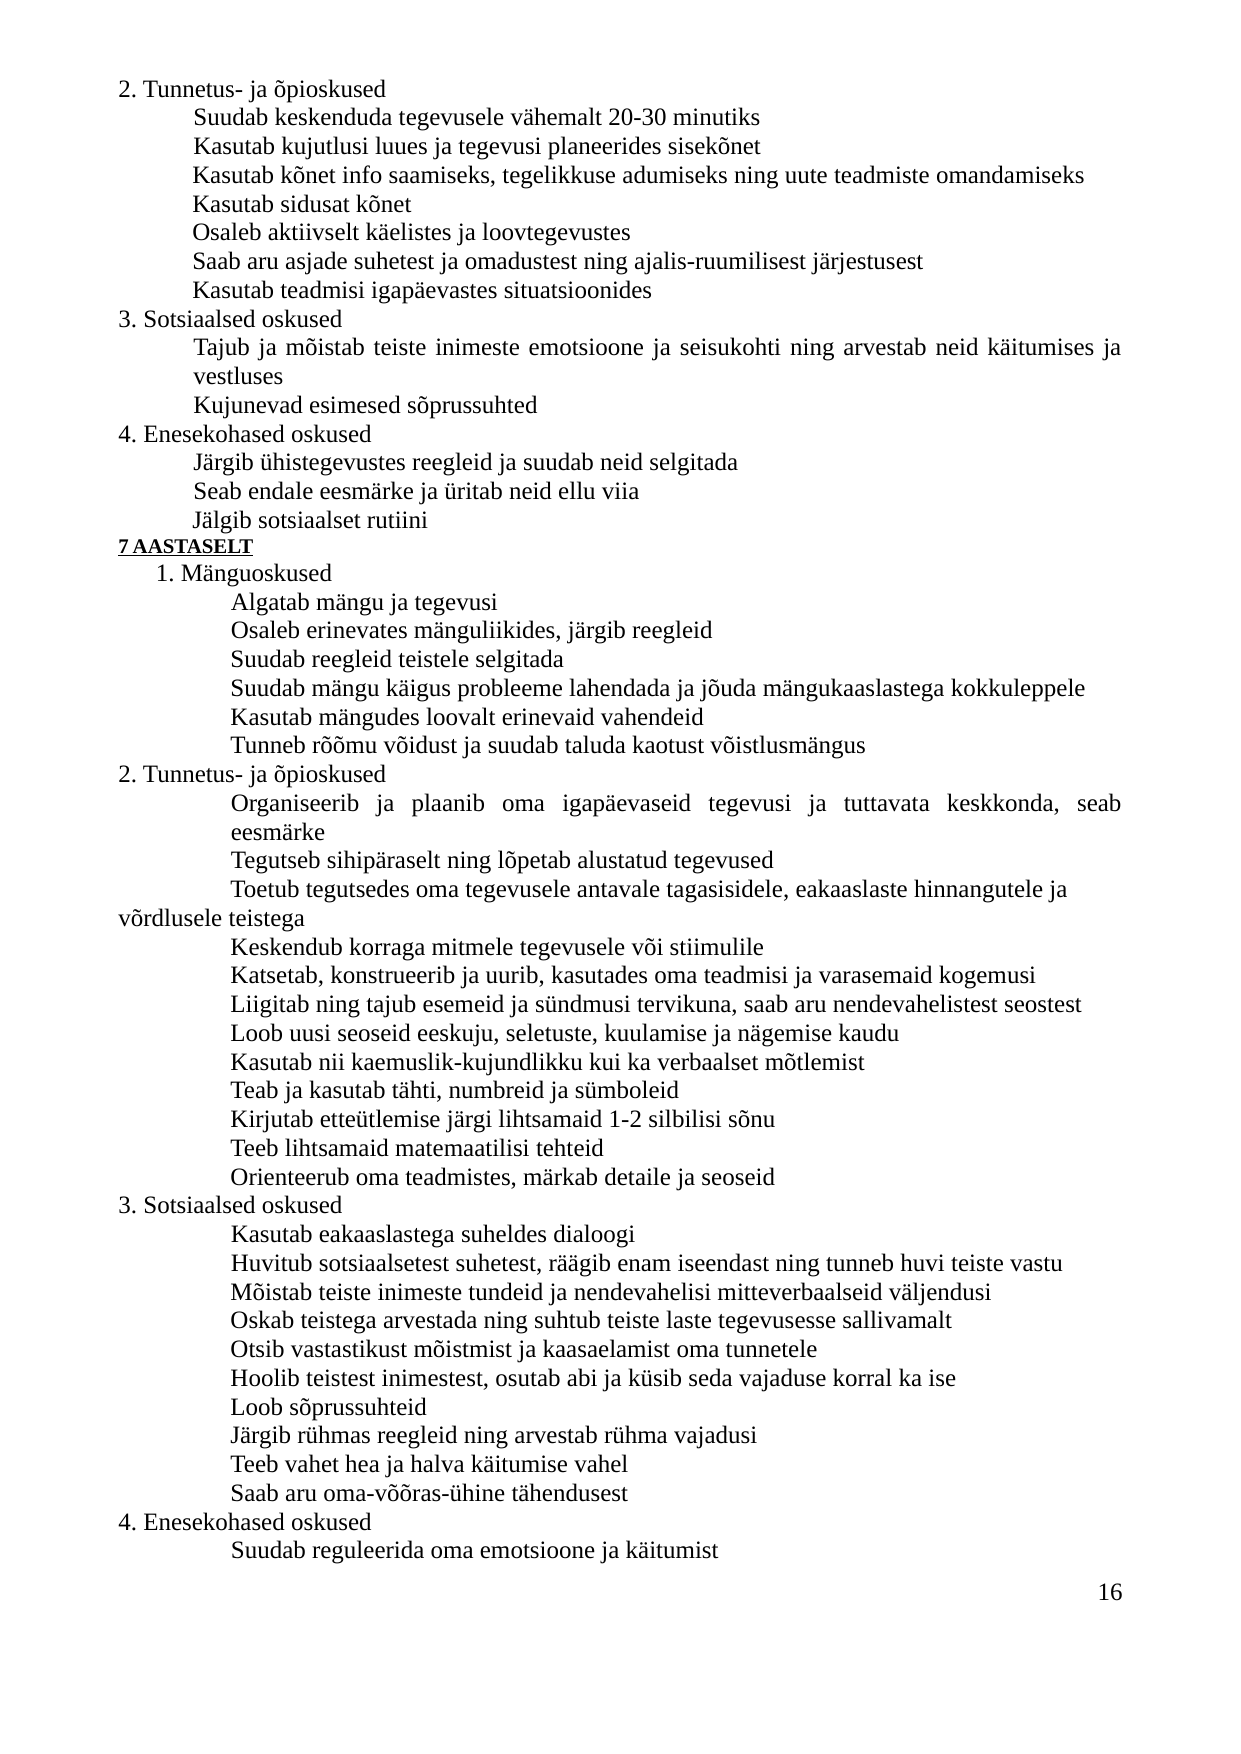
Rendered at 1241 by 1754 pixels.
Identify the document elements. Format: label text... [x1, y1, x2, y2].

text  Organiseerib ja plaanib oma igapäevaseid tegevusi ja tuttavata keskkonda, seab eesmärke [193, 788, 1122, 845]
text  Kasutab teadmisi igapäevastes situatsioonides [118, 275, 1122, 304]
text  Toetub tegutsedes oma tegevusele antavale tagasisidele, eakaaslaste hinnangutele ja võrdlusele teistega [118, 874, 1122, 932]
text 3. Sotsiaalsed oskused [118, 1190, 1122, 1219]
text  Tajub ja mõistab teiste inimeste emotsioone ja seisukohti ning arvestab neid käitumises ja vestluses [156, 332, 1122, 390]
text  Saab aru oma-võõras-ühine tähendusest [118, 1478, 1122, 1507]
text  Kirjutab etteütlemise järgi lihtsamaid 1-2 silbilisi sõnu [118, 1104, 1122, 1133]
text  Suudab reguleerida oma emotsioone ja käitumist [193, 1535, 1122, 1564]
text  Huvitub sotsiaalsetest suhetest, räägib enam iseendast ning tunneb huvi teiste vastu [193, 1248, 1122, 1277]
text  Suudab reegleid teistele selgitada [118, 644, 1122, 673]
text  Saab aru asjade suhetest ja omadustest ning ajalis-ruumilisest järjestusest [118, 246, 1122, 275]
text  Suudab keskenduda tegevusele vähemalt 20-30 minutiks [156, 102, 1122, 131]
text  Jälgib sotsiaalset rutiini [118, 505, 1122, 534]
text  Oskab teistega arvestada ning suhtub teiste laste tegevusesse sallivamalt [118, 1305, 1122, 1334]
text  Kasutab kõnet info saamiseks, tegelikkuse adumiseks ning uute teadmiste omandamiseks [118, 160, 1122, 189]
text  Seab endale eesmärke ja üritab neid ellu viia [156, 476, 1122, 505]
text  Osaleb erinevates mänguliikides, järgib reegleid [193, 615, 1122, 644]
text  Katsetab, konstrueerib ja uurib, kasutades oma teadmisi ja varasemaid kogemusi [118, 960, 1122, 989]
text  Kasutab sidusat kõnet [118, 189, 1122, 217]
text 7 AASTASELT [118, 534, 1122, 558]
text  Osaleb aktiivselt käelistes ja loovtegevustes [118, 217, 1122, 246]
text  Kasutab nii kaemuslik-kujundlikku kui ka verbaalset mõtlemist [118, 1047, 1122, 1075]
text 4. Enesekohased oskused [118, 1507, 1122, 1535]
text  Loob sõprussuhteid [118, 1392, 1122, 1420]
text 4. Enesekohased oskused [118, 419, 1122, 447]
text 3. Sotsiaalsed oskused [118, 304, 1122, 332]
text  Järgib ühistegevustes reegleid ja suudab neid selgitada [156, 447, 1122, 476]
text 2. Tunnetus- ja õpioskused [118, 74, 1122, 102]
text  Teab ja kasutab tähti, numbreid ja sümboleid [118, 1075, 1122, 1104]
text  Kasutab mängudes loovalt erinevaid vahendeid [118, 702, 1122, 730]
text  Tegutseb sihipäraselt ning lõpetab alustatud tegevused [193, 845, 1122, 874]
text  Kasutab eakaaslastega suheldes dialoogi [193, 1219, 1122, 1248]
text  Otsib vastastikust mõistmist ja kaasaelamist oma tunnetele [118, 1334, 1122, 1363]
text  Orienteerub oma teadmistes, märkab detaile ja seoseid [118, 1162, 1122, 1190]
text  Keskendub korraga mitmele tegevusele või stiimulile [118, 932, 1122, 960]
text  Järgib rühmas reegleid ning arvestab rühma vajadusi [118, 1420, 1122, 1449]
text 1. Mänguoskused [156, 558, 1122, 587]
text  Hoolib teistest inimestest, osutab abi ja küsib seda vajaduse korral ka ise [118, 1363, 1122, 1392]
text  Teeb lihtsamaid matemaatilisi tehteid [118, 1133, 1122, 1162]
text  Algatab mängu ja tegevusi [193, 587, 1122, 615]
text  Loob uusi seoseid eeskuju, seletuste, kuulamise ja nägemise kaudu [118, 1018, 1122, 1047]
text  Teeb vahet hea ja halva käitumise vahel [118, 1449, 1122, 1478]
text  Liigitab ning tajub esemeid ja sündmusi tervikuna, saab aru nendevahelistest seostest [118, 989, 1122, 1018]
text  Mõistab teiste inimeste tundeid ja nendevahelisi mitteverbaalseid väljendusi [118, 1277, 1122, 1305]
text  Kasutab kujutlusi luues ja tegevusi planeerides sisekõnet [156, 131, 1122, 160]
text  Tunneb rõõmu võidust ja suudab taluda kaotust võistlusmängus [118, 730, 1122, 759]
text  Suudab mängu käigus probleeme lahendada ja jõuda mängukaaslastega kokkuleppele [118, 673, 1122, 702]
text  Kujunevad esimesed sõprussuhted [156, 390, 1122, 419]
text 2. Tunnetus- ja õpioskused [118, 759, 1122, 788]
